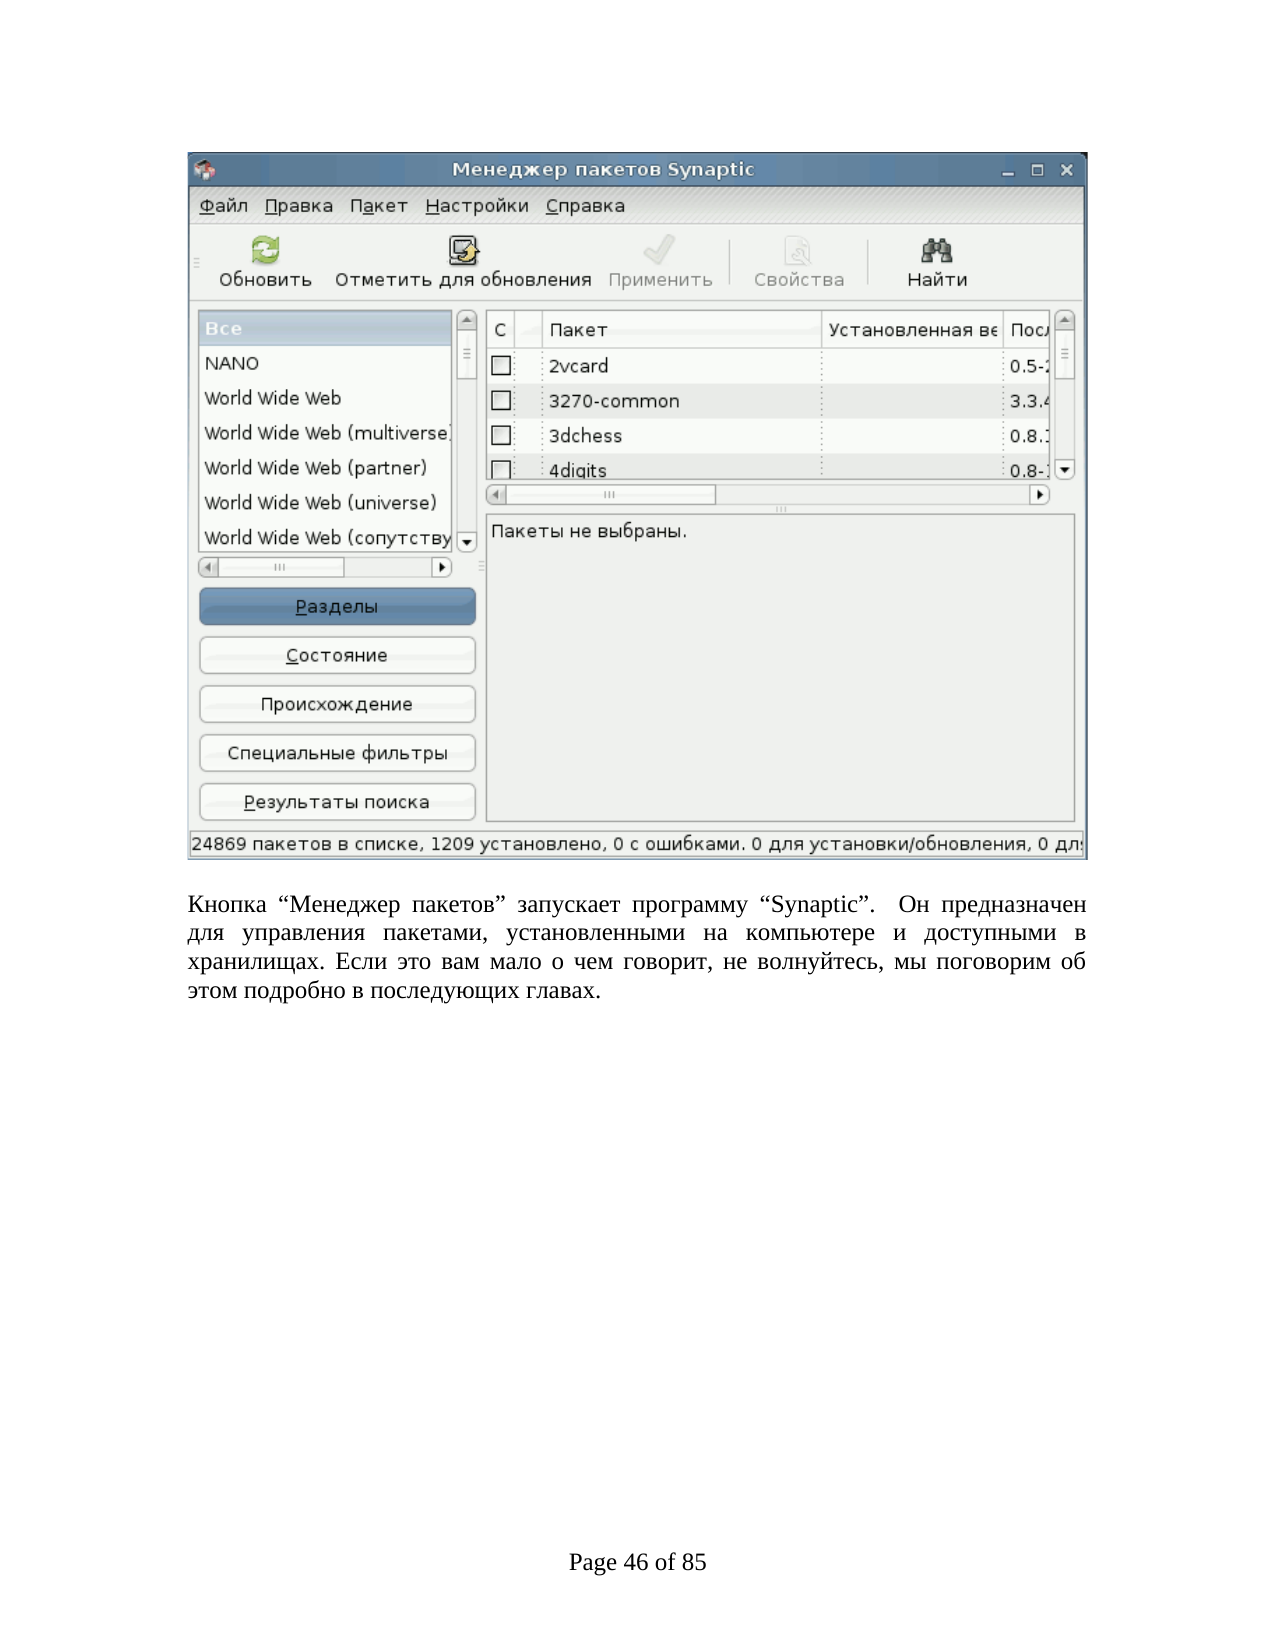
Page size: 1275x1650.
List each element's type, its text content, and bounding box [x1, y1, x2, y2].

text Кнопка “Менеджер пакетов” запускает программу “Synaptic”. Он предназначен для управления пакетами, установленными на компьютере и доступными в хранилищах. Если это вам мало о чем говорит, не волнуйтесь, мы поговорим об этом подробно в последующих главах. [187, 889, 1087, 1004]
picture [187, 152, 1088, 860]
